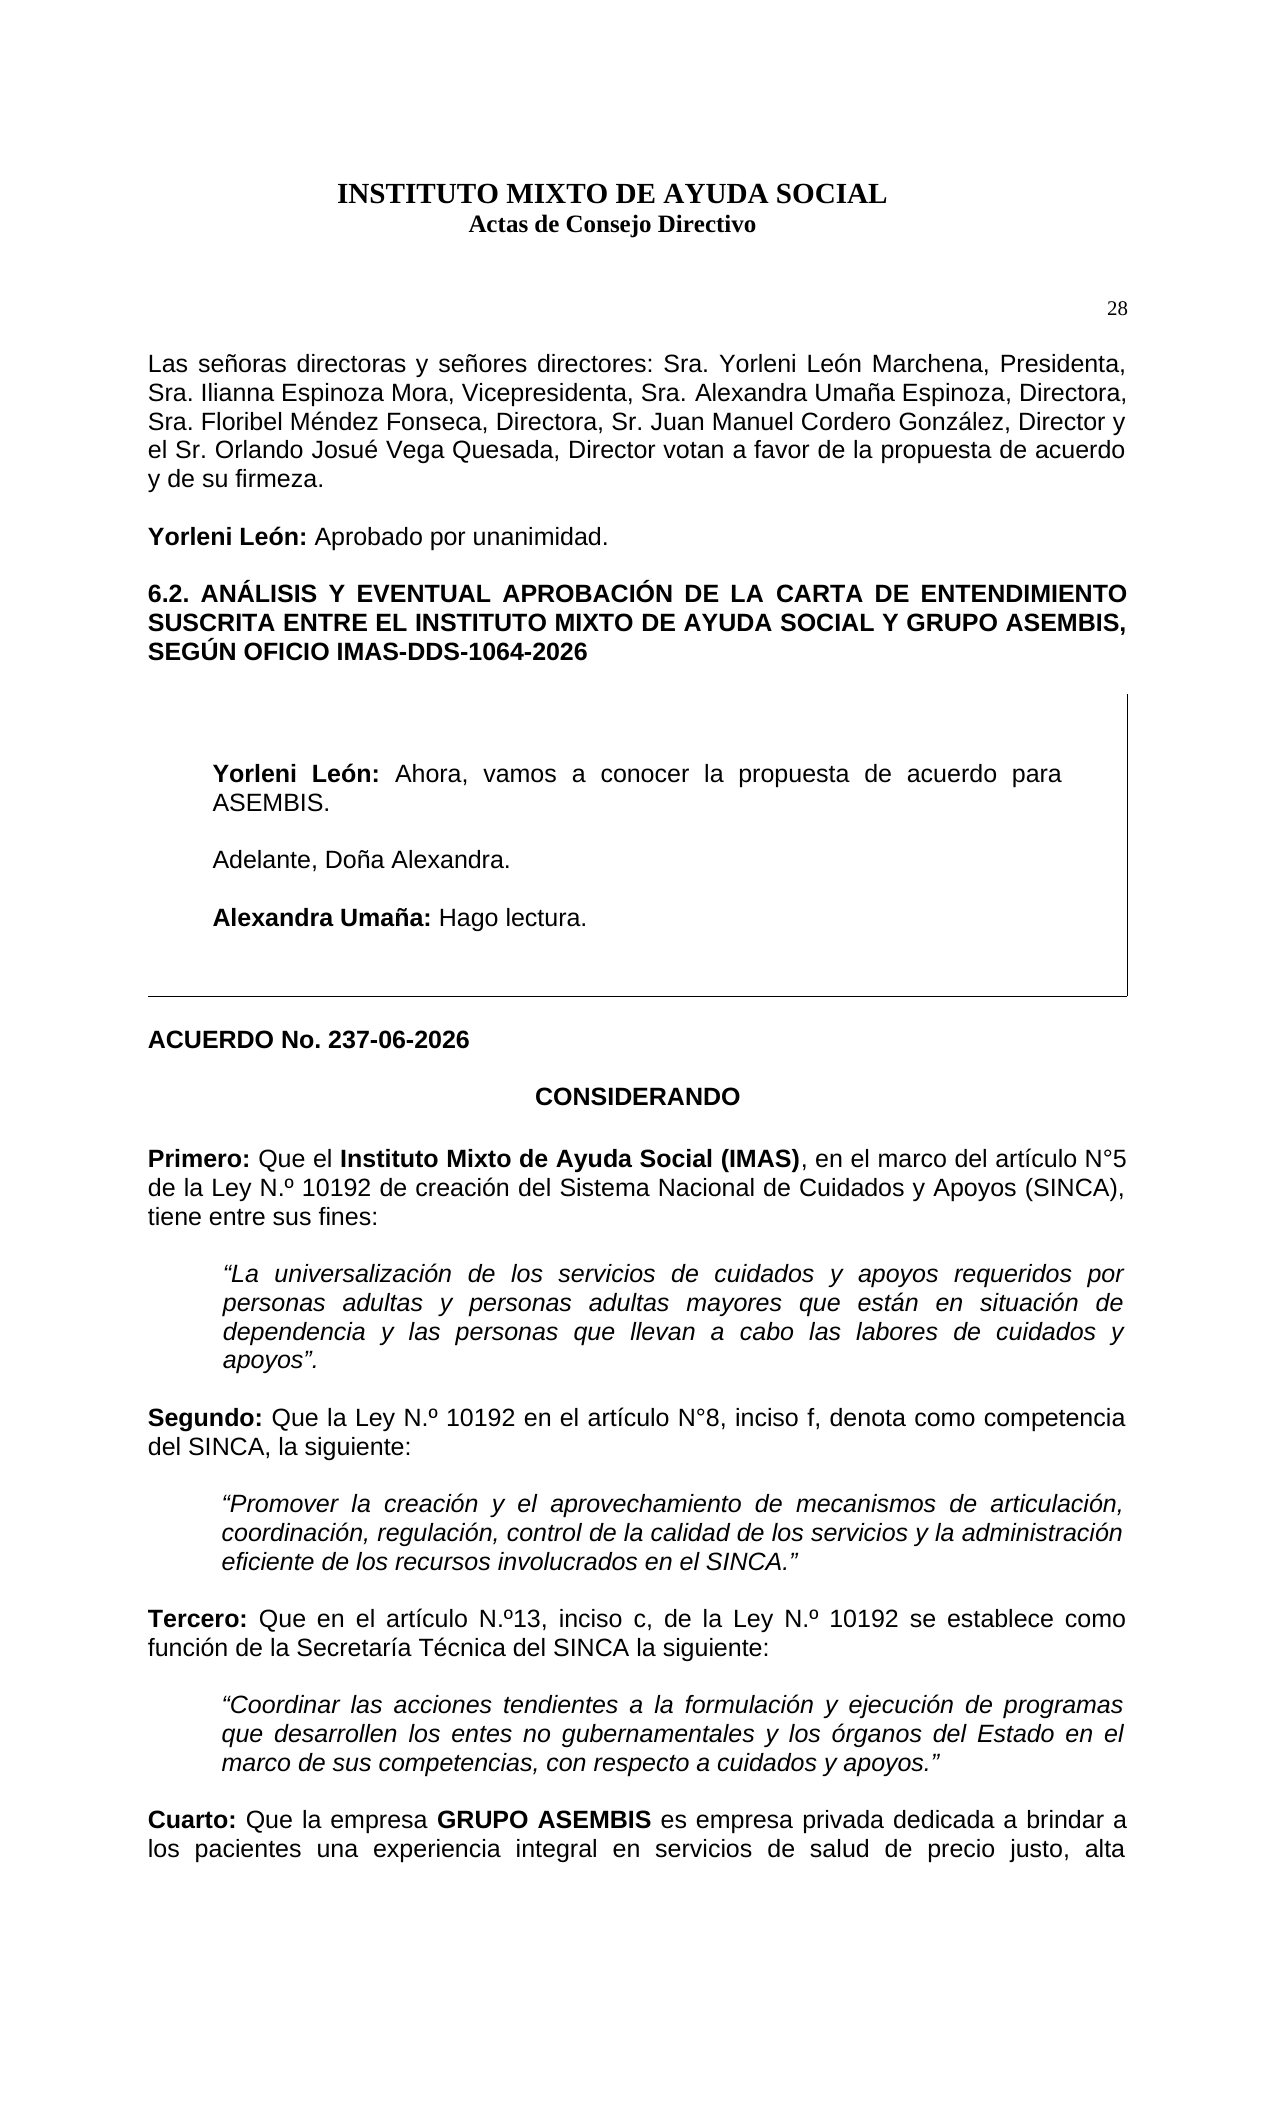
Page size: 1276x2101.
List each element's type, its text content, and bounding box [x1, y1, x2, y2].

text Alexandra Umaña: Hago lectura. [148, 902, 1127, 996]
text ACUERDO No. 237-06-2026 [148, 1024, 1127, 1053]
text Yorleni León: Ahora, vamos a conocer la propuesta de acuerdo para ASEMBIS. [148, 694, 1127, 816]
text Cuarto: Que la empresa GRUPO ASEMBIS es empresa privada dedicada a brindar a los pacientes una experiencia integral en servicios de salud de precio justo, alta [148, 1805, 1127, 1863]
text Segundo: Que la Ley N.º 10192 en el artículo N°8, inciso f, denota como competencia del SINCA, la siguiente: [148, 1403, 1127, 1460]
list “La universalización de los servicios de cuidados y apoyos requeridos por personas adultas y personas adultas mayores que están en situación de dependencia y las personas que llevan a cabo las labores de cuidados y apoyos”. [223, 1259, 1127, 1374]
text Adelante, Doña Alexandra. [148, 845, 1127, 874]
text 6.2. ANÁLISIS Y EVENTUAL APROBACIÓN DE LA CARTA DE ENTENDIMIENTO SUSCRITA ENTRE EL INSTITUTO MIXTO DE AYUDA SOCIAL Y GRUPO ASEMBIS, SEGÚN OFICIO IMAS-DDS-1064-2026 [148, 579, 1127, 665]
text CONSIDERANDO [148, 1082, 1127, 1111]
text Yorleni León: Aprobado por unanimidad. [148, 522, 1136, 550]
text Las señoras directoras y señores directores: Sra. Yorleni León Marchena, Presidenta, Sra. Ilianna Espinoza Mora, Vicepresidenta, Sra. Alexandra Umaña Espinoza, Directora, Sra. Floribel Méndez Fonseca, Directora, Sr. Juan Manuel Cordero González, Director y el Sr. Orlando Josué Vega Quesada, Director votan a favor de la propuesta de acuerdo y de su firmeza. [148, 349, 1127, 493]
text “Promover la creación y el aprovechamiento de mecanismos de articulación, coordinación, regulación, control de la calidad de los servicios y la administración eficiente de los recursos involucrados en el SINCA.” [221, 1489, 1127, 1575]
text Primero: Que el Instituto Mixto de Ayuda Social (IMAS), en el marco del artículo N°5 de la Ley N.º 10192 de creación del Sistema Nacional de Cuidados y Apoyos (SINCA), tiene entre sus fines: [148, 1144, 1127, 1230]
text “Coordinar las acciones tendientes a la formulación y ejecución de programas que desarrollen los entes no gubernamentales y los órganos del Estado en el marco de sus competencias, con respecto a cuidados y apoyos.” [221, 1690, 1127, 1777]
text Tercero: Que en el artículo N.º13, inciso c, de la Ley N.º 10192 se establece como función de la Secretaría Técnica del SINCA la siguiente: [148, 1604, 1127, 1662]
